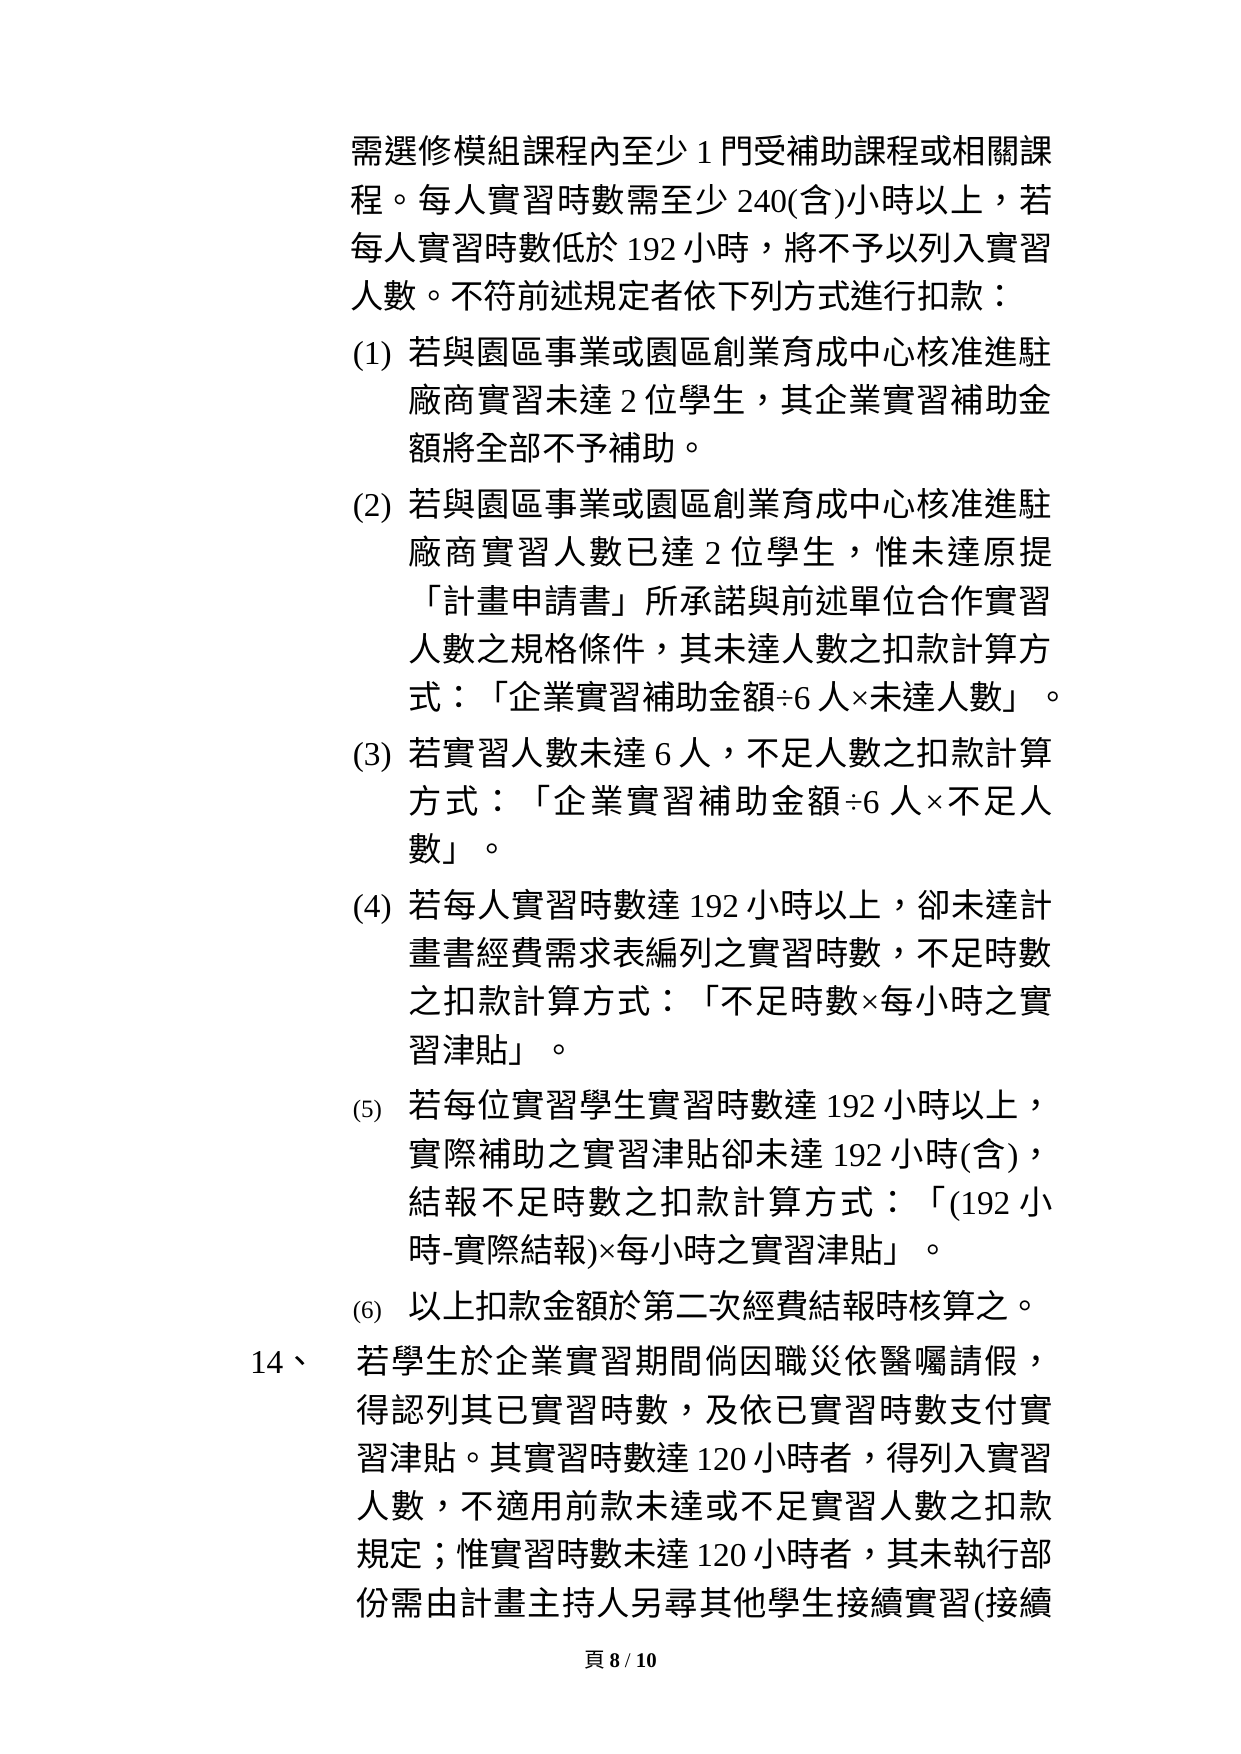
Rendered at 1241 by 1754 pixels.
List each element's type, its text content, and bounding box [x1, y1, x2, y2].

list 若與園區事業或園區創業育成中心核准進駐廠商實習未達2位學生，其企業實習補助金額將全部不予補助。 [353, 326, 1053, 470]
list 以上扣款金額於第二次經費結報時核算之。 [353, 1279, 1053, 1328]
list 需選修模組課程內至少1門受補助課程或相關課程。每人實習時數需至少240(含)小時以上，若每人實習時數低於192小時，將不予以列入實習人數。不符前述規定者依下列方式進行扣款： [250, 125, 1053, 318]
list 若每位實習學生實習時數達192小時以上，實際補助之實習津貼卻未達192小時(含)，結報不足時數之扣款計算方式：「(192小時-實際結報)×每小時之實習津貼」。 [353, 1079, 1053, 1272]
list 若實習人數未達6人，不足人數之扣款計算方式：「企業實習補助金額÷6人×不足人數」。 [353, 727, 1053, 871]
list 若與園區事業或園區創業育成中心核准進駐廠商實習人數已達2位學生，惟未達原提「計畫申請書」所承諾與前述單位合作實習人數之規格條件，其未達人數之扣款計算方式：「企業實習補助金額÷6人×未達人數」。 [353, 478, 1053, 719]
list 若每人實習時數達192小時以上，卻未達計畫書經費需求表編列之實習時數，不足時數之扣款計算方式：「不足時數×每小時之實習津貼」。 [353, 879, 1053, 1072]
list 若學生於企業實習期間倘因職災依醫囑請假，得認列其已實習時數，及依已實習時數支付實習津貼。其實習時數達120小時者，得列入實習人數，不適用前款未達或不足實習人數之扣款規定；惟實習時數未達120小時者，其未執行部份需由計畫主持人另尋其他學生接續實習(接續實習學生以1人為限)，至補足原規劃實習時數，始得認列為計畫有效實習對象。 [250, 1335, 1053, 1625]
